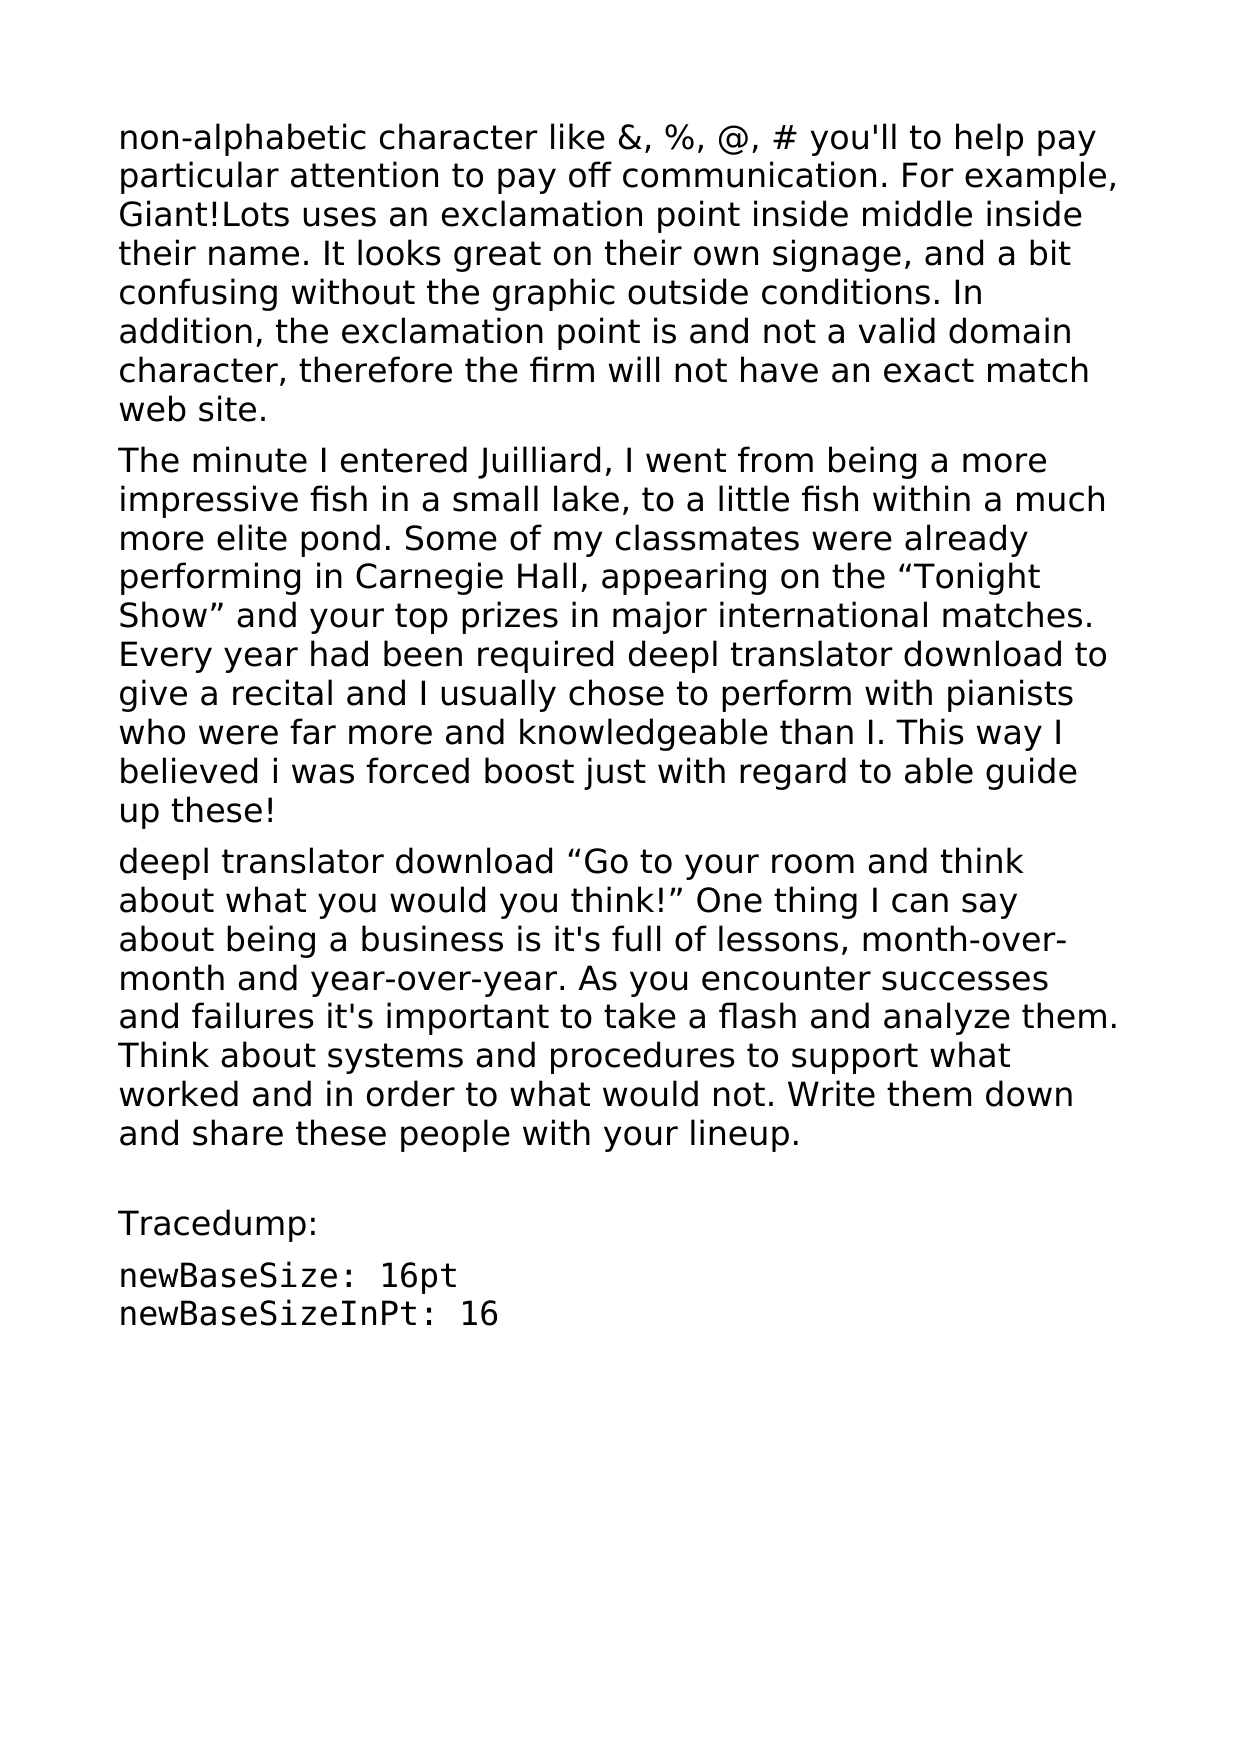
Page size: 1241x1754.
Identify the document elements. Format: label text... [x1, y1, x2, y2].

text newBaseSize: 16pt newBaseSizeInPt: 16 [118, 1256, 1122, 1334]
text non-alphabetic character like &, %, @, # you'll to help pay particular attention to pay off communication. For example, Giant!Lots uses an exclamation point inside middle inside their name. It looks great on their own signage, and a bit confusing without the graphic outside conditions. In addition, the exclamation point is and not a valid domain character, therefore the firm will not have an exact match web site. [118, 118, 1122, 429]
text deepl translator download “Go to your room and think about what you would you think!” One thing I can say about being a business is it's full of lessons, month-over-month and year-over-year. As you encounter successes and failures it's important to take a flash and analyze them. Think about systems and procedures to support what worked and in order to what would not. Write them down and share these people with your lineup. [118, 842, 1122, 1153]
text Tracedump: [118, 1166, 1122, 1243]
text The minute I entered Juilliard, I went from being a more impressive fish in a small lake, to a little fish within a much more elite pond. Some of my classmates were already performing in Carnegie Hall, appearing on the “Tonight Show” and your top prizes in major international matches. Every year had been required deepl translator download to give a recital and I usually chose to perform with pianists who were far more and knowledgeable than I. This way I believed i was forced boost just with regard to able guide up these! [118, 441, 1122, 830]
